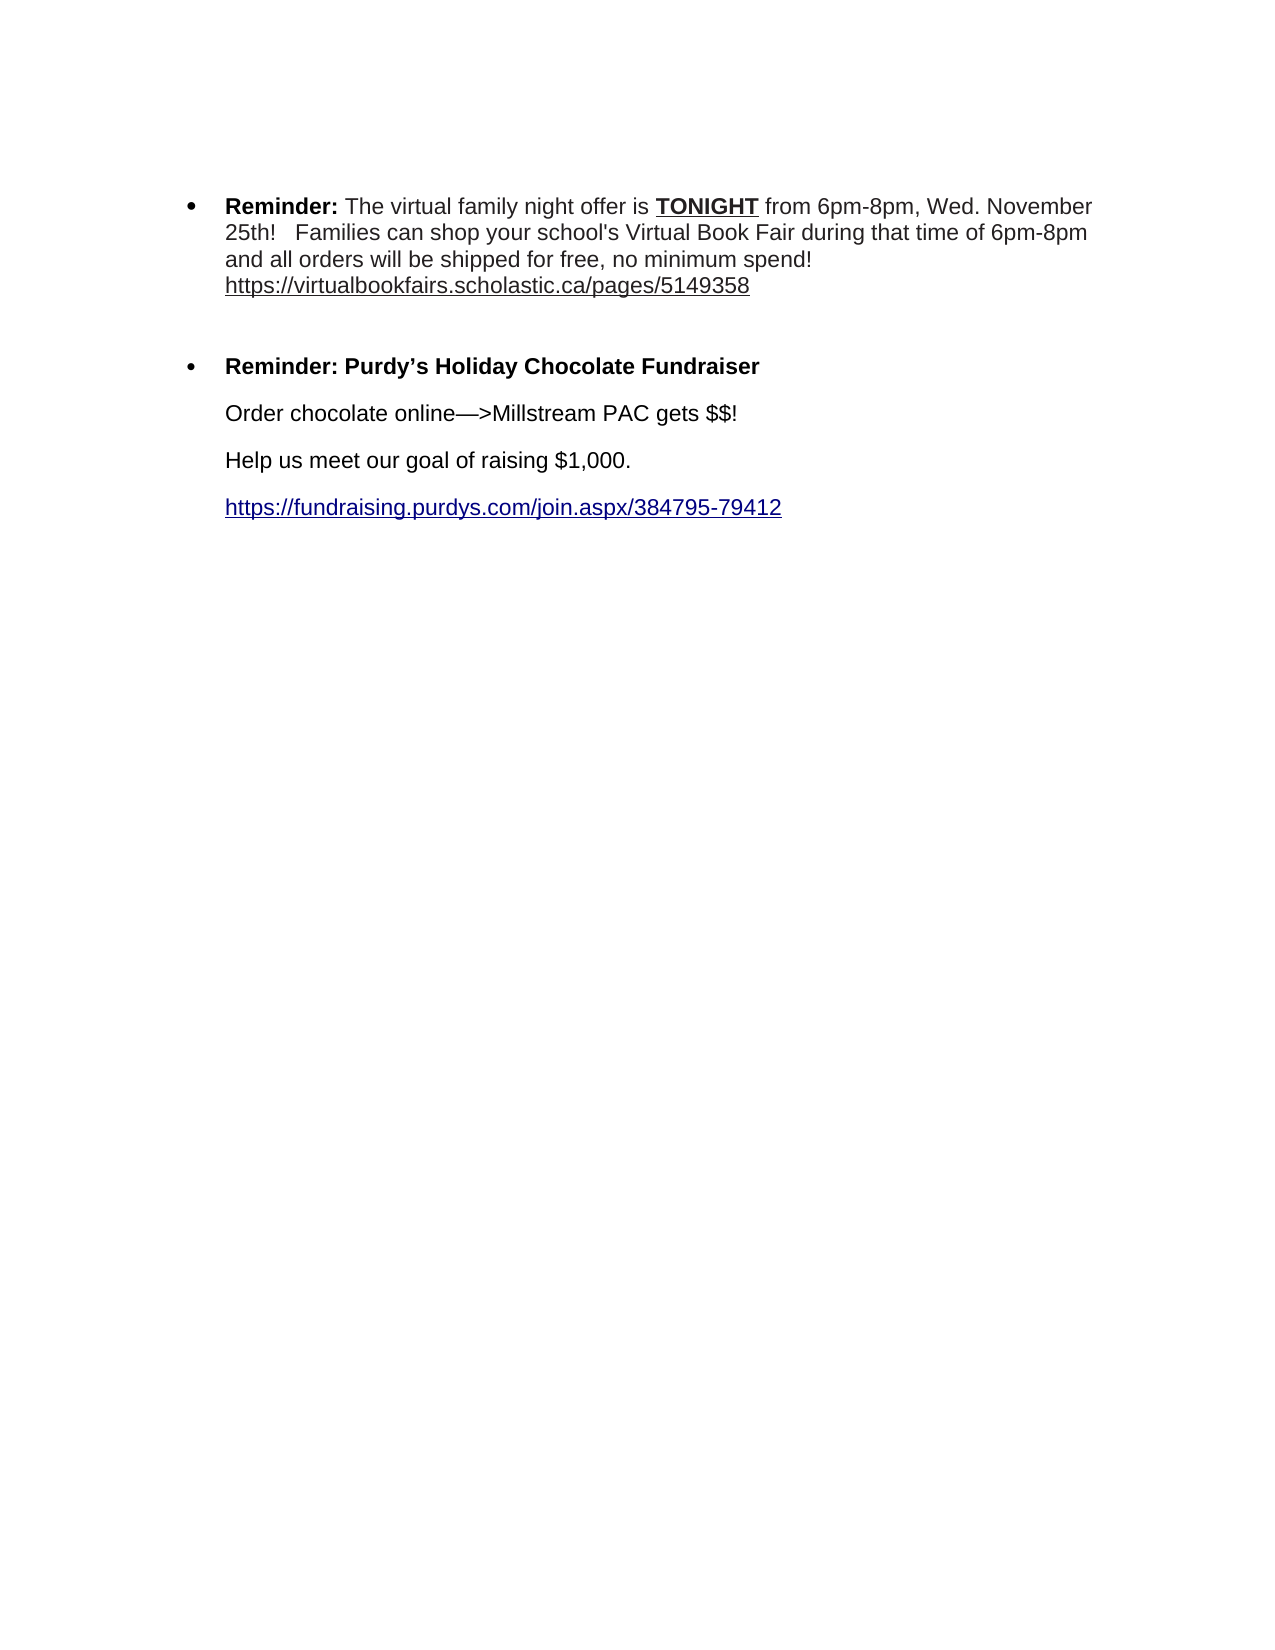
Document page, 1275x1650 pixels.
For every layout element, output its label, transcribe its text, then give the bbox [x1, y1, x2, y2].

text Help us meet our goal of raising $1,000. [225, 447, 1125, 473]
text Order chocolate online—>Millstream PAC gets $$! [225, 400, 1125, 426]
list Reminder: Purdy’s Holiday Chocolate Fundraiser [187, 353, 1125, 379]
list Reminder: The virtual family night offer is TONIGHT from 6pm-8pm, Wed. November 25th! Families can shop your school's Virtual Book Fair during that time of 6pm-8pm and all orders will be shipped for free, no minimum spend! [187, 193, 1125, 272]
list https://virtualbookfairs.scholastic.ca/pages/5149358 [225, 272, 1125, 298]
text https://fundraising.purdys.com/join.aspx/384795-79412 [225, 494, 1125, 521]
